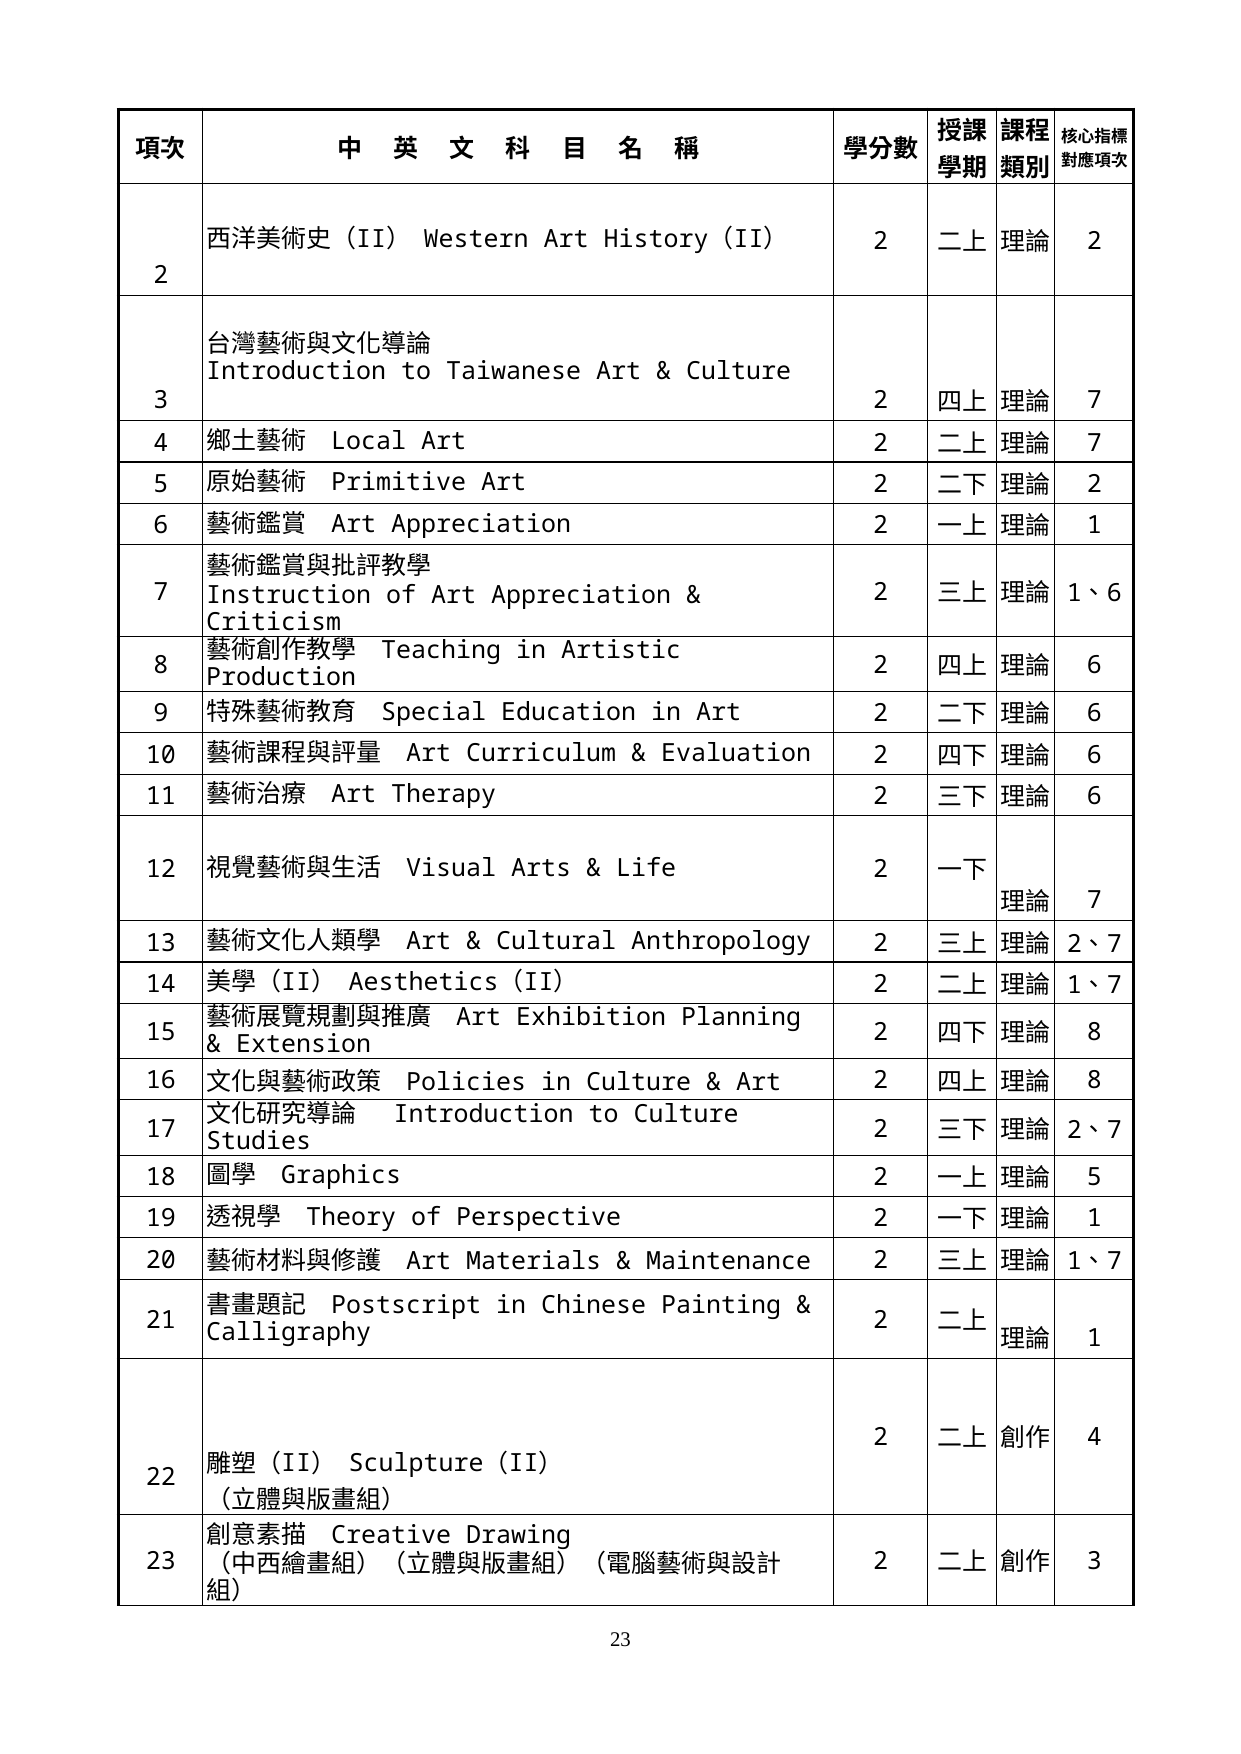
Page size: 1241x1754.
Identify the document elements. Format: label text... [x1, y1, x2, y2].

table_cell 2 [834, 463, 927, 503]
table_cell 二上 [928, 1359, 996, 1513]
table_cell 理論 [997, 463, 1054, 503]
table_cell 視覺藝術與生活 Visual Arts & Life [203, 816, 833, 920]
table_cell 11 [120, 775, 202, 815]
table_cell 8 [1055, 1004, 1132, 1058]
table_cell 6 [1055, 775, 1132, 815]
table_cell 圖學 Graphics [203, 1156, 833, 1196]
table_header 核心指標對應項次 [1055, 111, 1132, 183]
table_cell 一上 [928, 504, 996, 544]
table_cell 2 [1055, 463, 1132, 503]
table_cell 2 [834, 733, 927, 773]
table_cell 理論 [997, 184, 1054, 295]
table_cell 8 [1055, 1059, 1132, 1099]
table_cell 8 [120, 637, 202, 691]
table_cell 理論 [997, 545, 1054, 636]
table_cell 2 [834, 1004, 927, 1058]
table_header 學分數 [834, 111, 927, 183]
table_cell 透視學 Theory of Perspective [203, 1197, 833, 1237]
table_cell 2 [834, 1197, 927, 1237]
table_cell 15 [120, 1004, 202, 1058]
table_cell 2 [834, 504, 927, 544]
table_cell 一下 [928, 1197, 996, 1237]
table_cell 2 [834, 296, 927, 420]
table_cell 5 [1055, 1156, 1132, 1196]
table_cell 14 [120, 963, 202, 1003]
table_cell 特殊藝術教育 Special Education in Art [203, 692, 833, 732]
table_cell 三下 [928, 1100, 996, 1154]
table_header 中英文科目名稱 [203, 111, 833, 183]
table_cell 三上 [928, 1238, 996, 1279]
table_cell 二下 [928, 692, 996, 732]
table_cell 2 [834, 1238, 927, 1279]
table_cell 三上 [928, 545, 996, 636]
table_cell 文化研究導論 Introduction to Culture Studies [203, 1100, 833, 1154]
table_cell 三下 [928, 775, 996, 815]
table_cell 2 [834, 1280, 927, 1358]
table_cell 理論 [997, 637, 1054, 691]
table_cell 理論 [997, 1238, 1054, 1279]
table_cell 21 [120, 1280, 202, 1358]
table_cell 理論 [997, 733, 1054, 773]
table_cell 2 [834, 963, 927, 1003]
table_cell 理論 [997, 692, 1054, 732]
table_cell 1 [1055, 504, 1132, 544]
table_cell 2 [834, 692, 927, 732]
table_cell 1、7 [1055, 963, 1132, 1003]
table_cell 四下 [928, 733, 996, 773]
table_cell 理論 [997, 816, 1054, 920]
table_cell 四上 [928, 296, 996, 420]
table_cell 4 [1055, 1359, 1132, 1513]
table_cell 創作 [997, 1515, 1054, 1605]
table_cell 2、7 [1055, 921, 1132, 961]
table_cell 二下 [928, 463, 996, 503]
table_cell 理論 [997, 963, 1054, 1003]
table_cell 理論 [997, 1156, 1054, 1196]
table_cell 理論 [997, 421, 1054, 461]
table_cell 雕塑（II） Sculpture（II） （立體與版畫組） [203, 1359, 833, 1513]
table_cell 2 [834, 184, 927, 295]
table_cell 2 [834, 1359, 927, 1513]
table_cell 3 [1055, 1515, 1132, 1605]
table_cell 2 [834, 775, 927, 815]
table_cell 17 [120, 1100, 202, 1154]
table_cell 一下 [928, 816, 996, 920]
table_cell 理論 [997, 1059, 1054, 1099]
table_cell 三上 [928, 921, 996, 961]
table_header 課程類別 [997, 111, 1054, 183]
table_cell 四上 [928, 1059, 996, 1099]
table_cell 2 [834, 1156, 927, 1196]
table_cell 16 [120, 1059, 202, 1099]
table_cell 2 [120, 184, 202, 295]
table_cell 2 [834, 421, 927, 461]
table_cell 12 [120, 816, 202, 920]
table_cell 6 [120, 504, 202, 544]
table_cell 創作 [997, 1359, 1054, 1513]
table_cell 2 [834, 1100, 927, 1154]
table_cell 10 [120, 733, 202, 773]
table_cell 藝術創作教學 Teaching in Artistic Production [203, 637, 833, 691]
table_cell 二上 [928, 963, 996, 1003]
table_cell 理論 [997, 1100, 1054, 1154]
table_cell 23 [120, 1515, 202, 1605]
table_cell 藝術文化人類學 Art & Cultural Anthropology [203, 921, 833, 961]
table_cell 理論 [997, 1197, 1054, 1237]
table_cell 19 [120, 1197, 202, 1237]
table_cell 理論 [997, 296, 1054, 420]
table_cell 20 [120, 1238, 202, 1279]
table_cell 9 [120, 692, 202, 732]
table_cell 藝術課程與評量 Art Curriculum & Evaluation [203, 733, 833, 773]
table_cell 2 [834, 637, 927, 691]
table_cell 5 [120, 463, 202, 503]
table_cell 理論 [997, 775, 1054, 815]
table_cell 二上 [928, 421, 996, 461]
table_cell 2 [834, 816, 927, 920]
table_cell 7 [1055, 816, 1132, 920]
table_cell 1、6 [1055, 545, 1132, 636]
table_cell 6 [1055, 637, 1132, 691]
table_cell 四下 [928, 1004, 996, 1058]
table_cell 藝術鑑賞 Art Appreciation [203, 504, 833, 544]
table_cell 四上 [928, 637, 996, 691]
table_cell 藝術治療 Art Therapy [203, 775, 833, 815]
table_header 授課學期 [928, 111, 996, 183]
table_cell 文化與藝術政策 Policies in Culture & Art [203, 1059, 833, 1099]
table_cell 藝術展覽規劃與推廣 Art Exhibition Planning & Extension [203, 1004, 833, 1058]
table_cell 一上 [928, 1156, 996, 1196]
table_cell 1、7 [1055, 1238, 1132, 1279]
table_cell 二上 [928, 1280, 996, 1358]
table_cell 書畫題記 Postscript in Chinese Painting & Calligraphy [203, 1280, 833, 1358]
table_cell 原始藝術 Primitive Art [203, 463, 833, 503]
table_cell 4 [120, 421, 202, 461]
table_cell 2 [834, 1515, 927, 1605]
table_cell 理論 [997, 1004, 1054, 1058]
table_cell 理論 [997, 504, 1054, 544]
table_cell 2、7 [1055, 1100, 1132, 1154]
table_cell 2 [1055, 184, 1132, 295]
table_cell 7 [1055, 421, 1132, 461]
table_cell 藝術材料與修護 Art Materials & Maintenance [203, 1238, 833, 1279]
table_cell 二上 [928, 184, 996, 295]
table_cell 1 [1055, 1197, 1132, 1237]
table_cell 18 [120, 1156, 202, 1196]
table_cell 二上 [928, 1515, 996, 1605]
table_cell 台灣藝術與文化導論 Introduction to Taiwanese Art & Culture [203, 296, 833, 420]
table_cell 6 [1055, 692, 1132, 732]
table_cell 鄉土藝術 Local Art [203, 421, 833, 461]
table_cell 西洋美術史（II） Western Art History（II） [203, 184, 833, 295]
table_cell 1 [1055, 1280, 1132, 1358]
table_cell 美學（II） Aesthetics（II） [203, 963, 833, 1003]
table_cell 7 [120, 545, 202, 636]
table_cell 2 [834, 921, 927, 961]
table_cell 13 [120, 921, 202, 961]
table_header 項次 [120, 111, 202, 183]
table_cell 理論 [997, 1280, 1054, 1358]
table_cell 理論 [997, 921, 1054, 961]
table_cell 7 [1055, 296, 1132, 420]
table_cell 3 [120, 296, 202, 420]
table_cell 2 [834, 1059, 927, 1099]
table_cell 2 [834, 545, 927, 636]
table_cell 6 [1055, 733, 1132, 773]
table_cell 創意素描 Creative Drawing （中西繪畫組）（立體與版畫組）（電腦藝術與設計組） [203, 1515, 833, 1605]
table_cell 藝術鑑賞與批評教學 Instruction of Art Appreciation & Criticism [203, 545, 833, 636]
table_cell 22 [120, 1359, 202, 1513]
